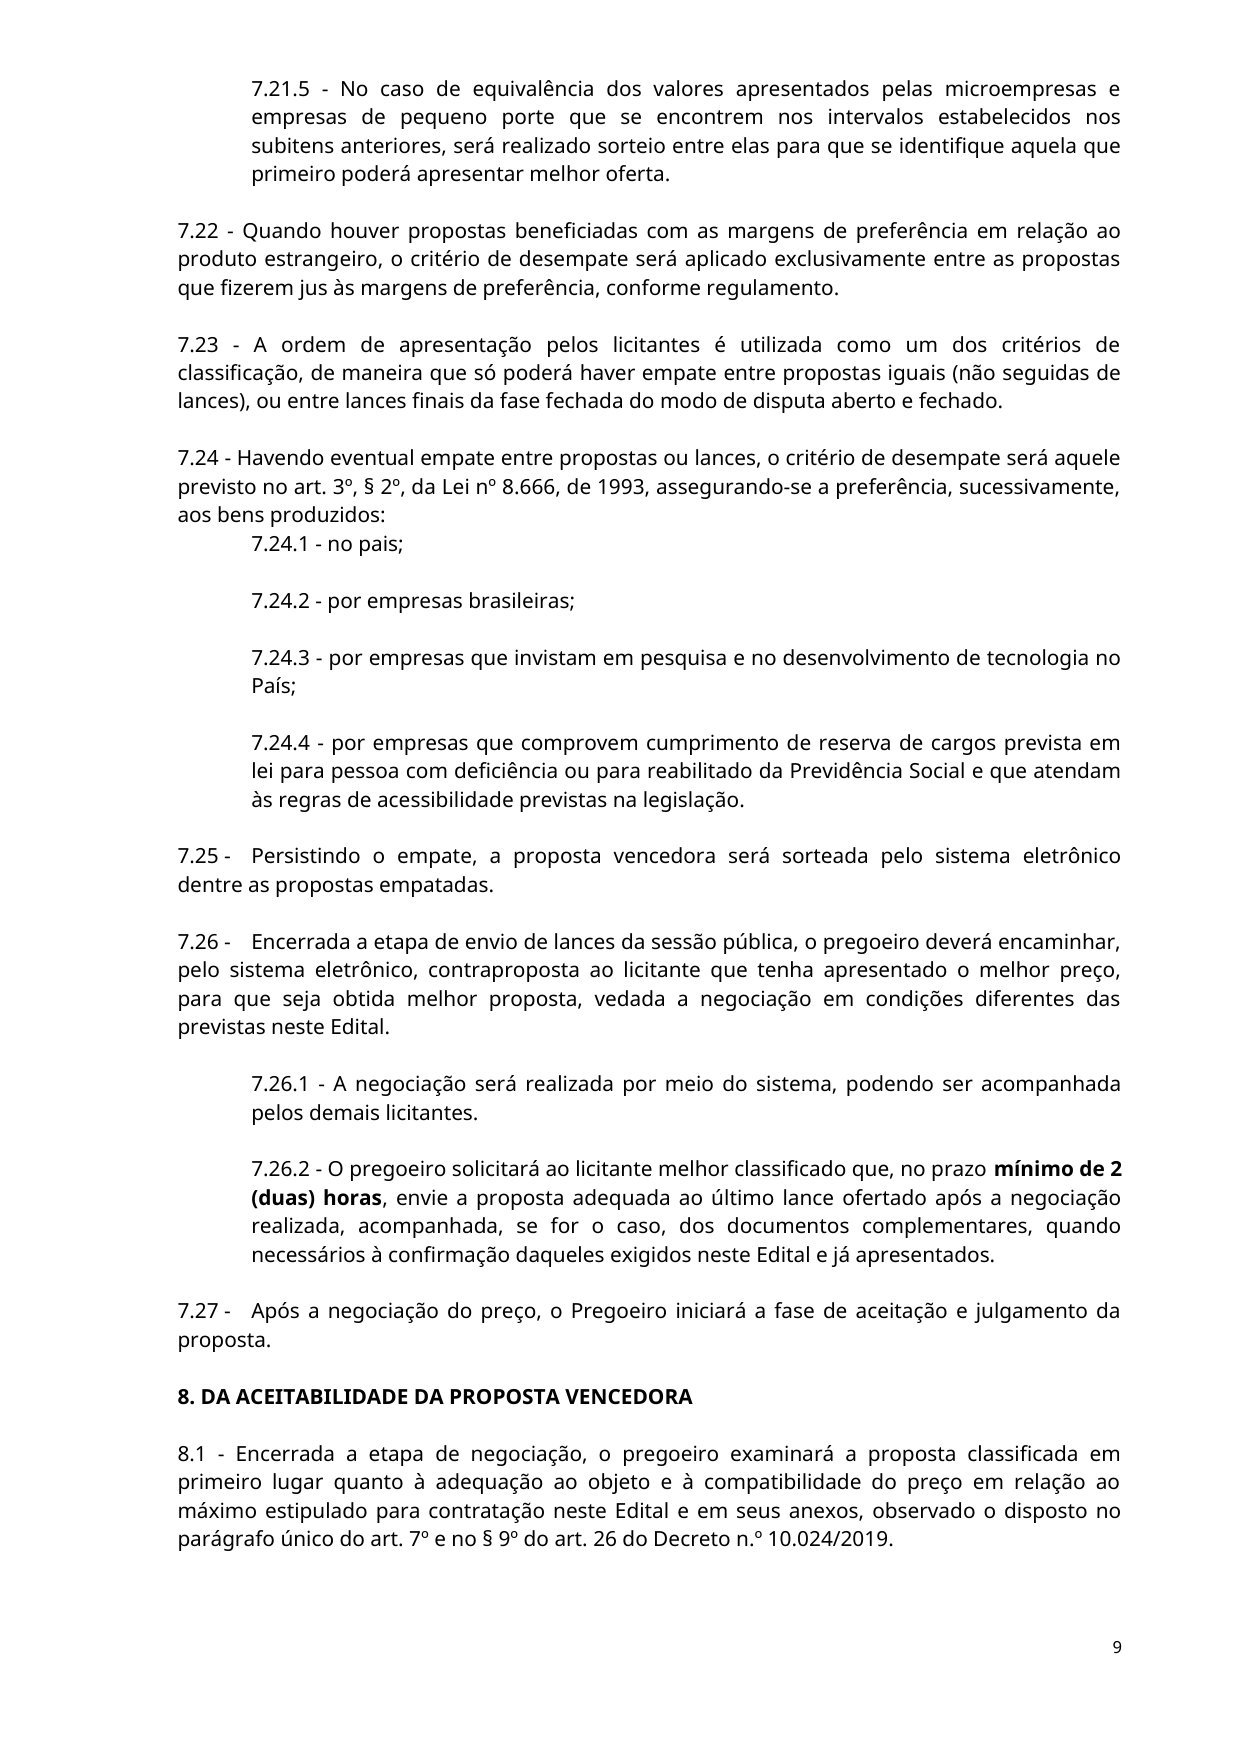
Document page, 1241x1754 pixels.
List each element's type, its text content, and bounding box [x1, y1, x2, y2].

text 7.24 - Havendo eventual empate entre propostas ou lances, o critério de desempate será aquele previsto no art. 3º, § 2º, da Lei nº 8.666, de 1993, assegurando-se a preferência, sucessivamente, aos bens produzidos: [177, 443, 1122, 529]
text 7.26.1 - A negociação será realizada por meio do sistema, podendo ser acompanhada pelos demais licitantes. [251, 1069, 1122, 1126]
text 7.24.4 - por empresas que comprovem cumprimento de reserva de cargos prevista em lei para pessoa com deficiência ou para reabilitado da Previdência Social e que atendam às regras de acessibilidade previstas na legislação. [251, 728, 1122, 813]
text 7.26 - Encerrada a etapa de envio de lances da sessão pública, o pregoeiro deverá encaminhar, pelo sistema eletrônico, contraproposta ao licitante que tenha apresentado o melhor preço, para que seja obtida melhor proposta, vedada a negociação em condições diferentes das previstas neste Edital. [177, 927, 1122, 1041]
text 8. DA ACEITABILIDADE DA PROPOSTA VENCEDORA [177, 1382, 1122, 1410]
text 7.26.2 - O pregoeiro solicitará ao licitante melhor classificado que, no prazo mínimo de 2 (duas) horas, envie a proposta adequada ao último lance ofertado após a negociação realizada, acompanhada, se for o caso, dos documentos complementares, quando necessários à confirmação daqueles exigidos neste Edital e já apresentados. [251, 1154, 1122, 1268]
text 7.24.1 - no pais; [251, 529, 1122, 557]
text 8.1 - Encerrada a etapa de negociação, o pregoeiro examinará a proposta classificada em primeiro lugar quanto à adequação ao objeto e à compatibilidade do preço em relação ao máximo estipulado para contratação neste Edital e em seus anexos, observado o disposto no parágrafo único do art. 7º e no § 9º do art. 26 do Decreto n.º 10.024/2019. [177, 1439, 1122, 1553]
text 7.24.2 - por empresas brasileiras; [251, 586, 1122, 614]
text 7.27 - Após a negociação do preço, o Pregoeiro iniciará a fase de aceitação e julgamento da proposta. [177, 1297, 1122, 1353]
text 7.21.5 - No caso de equivalência dos valores apresentados pelas microempresas e empresas de pequeno porte que se encontrem nos intervalos estabelecidos nos subitens anteriores, será realizado sorteio entre elas para que se identifique aquela que primeiro poderá apresentar melhor oferta. [251, 74, 1122, 188]
text 7.22 - Quando houver propostas beneficiadas com as margens de preferência em relação ao produto estrangeiro, o critério de desempate será aplicado exclusivamente entre as propostas que fizerem jus às margens de preferência, conforme regulamento. [177, 216, 1122, 301]
text 7.25 - Persistindo o empate, a proposta vencedora será sorteada pelo sistema eletrônico dentre as propostas empatadas. [177, 842, 1122, 898]
text 7.23 - A ordem de apresentação pelos licitantes é utilizada como um dos critérios de classificação, de maneira que só poderá haver empate entre propostas iguais (não seguidas de lances), ou entre lances finais da fase fechada do modo de disputa aberto e fechado. [177, 330, 1122, 415]
text 7.24.3 - por empresas que invistam em pesquisa e no desenvolvimento de tecnologia no País; [251, 643, 1122, 699]
